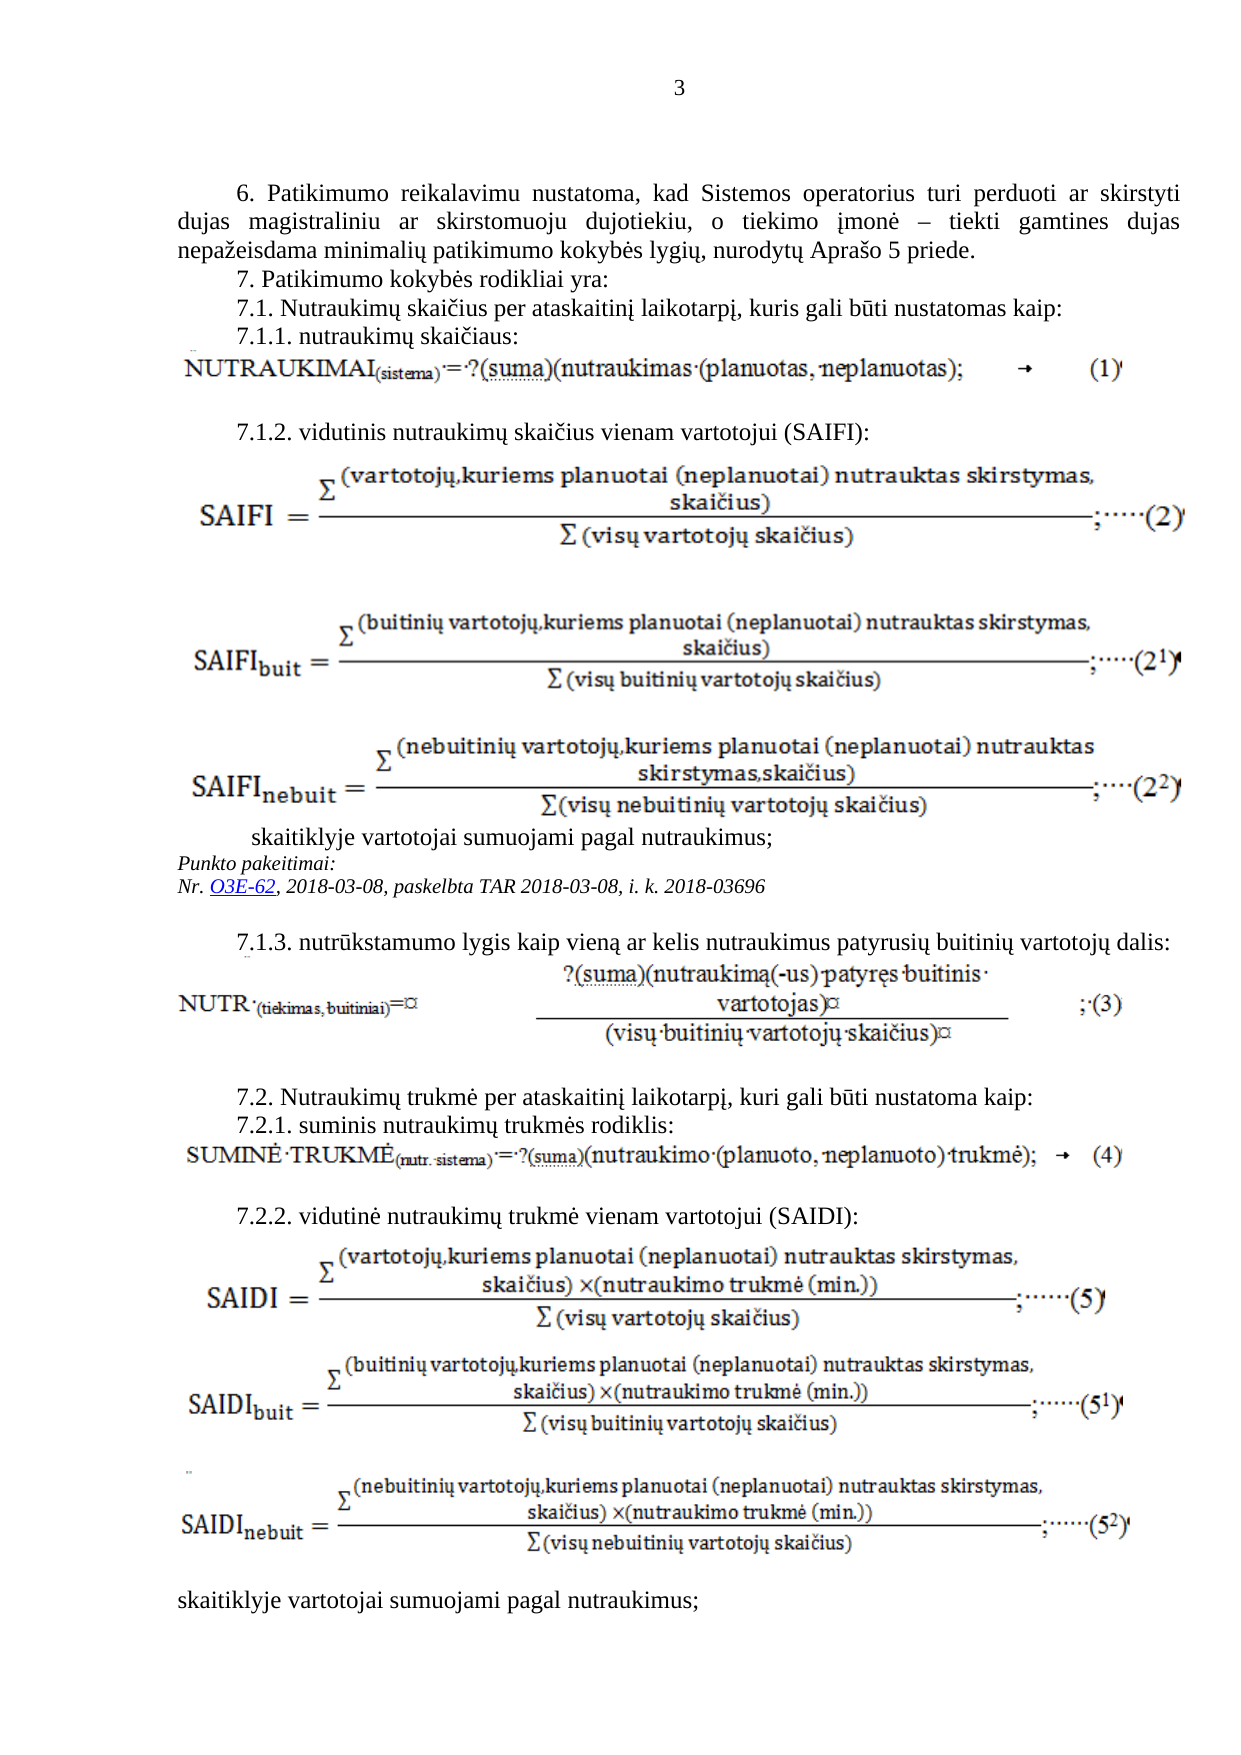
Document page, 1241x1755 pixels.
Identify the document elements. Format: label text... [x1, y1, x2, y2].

text 7.1.2. vidutinis nutraukimų skaičius vienam vartotojui (SAIFI): [177, 417, 1181, 446]
text 7.1.1. nutraukimų skaičiaus: [177, 321, 1181, 350]
text 7. Patikimumo kokybės rodikliai yra: [177, 264, 1181, 293]
text skaitiklyje vartotojai sumuojami pagal nutraukimus; [177, 822, 1181, 850]
text Punkto pakeitimai: [177, 850, 1181, 874]
text 7.2. Nutraukimų trukmė per ataskaitinį laikotarpį, kuri gali būti nustatoma kaip: [177, 1082, 1181, 1111]
text 7.2.1. suminis nutraukimų trukmės rodiklis: [177, 1111, 1181, 1139]
text skaitiklyje vartotojai sumuojami pagal nutraukimus; [177, 1585, 1181, 1614]
text 7.1.3. nutrūkstamumo lygis kaip vieną ar kelis nutraukimus patyrusių buitinių vartotojų dalis: [177, 927, 1181, 956]
text Nr. O3E-62, 2018-03-08, paskelbta TAR 2018-03-08, i. k. 2018-03696 [177, 874, 1181, 898]
text 7.1. Nutraukimų skaičius per ataskaitinį laikotarpį, kuris gali būti nustatomas kaip: [177, 293, 1181, 321]
text 6. Patikimumo reikalavimu nustatoma, kad Sistemos operatorius turi perduoti ar skirstyti dujas magistraliniu ar skirstomuoju dujotiekiu, o tiekimo įmonė – tiekti gamtines dujas nepažeisdama minimalių patikimumo kokybės lygių, nurodytų Aprašo 5 priede. [177, 178, 1181, 264]
text 7.2.2. vidutinė nutraukimų trukmė vienam vartotojui (SAIDI): [177, 1201, 1181, 1229]
